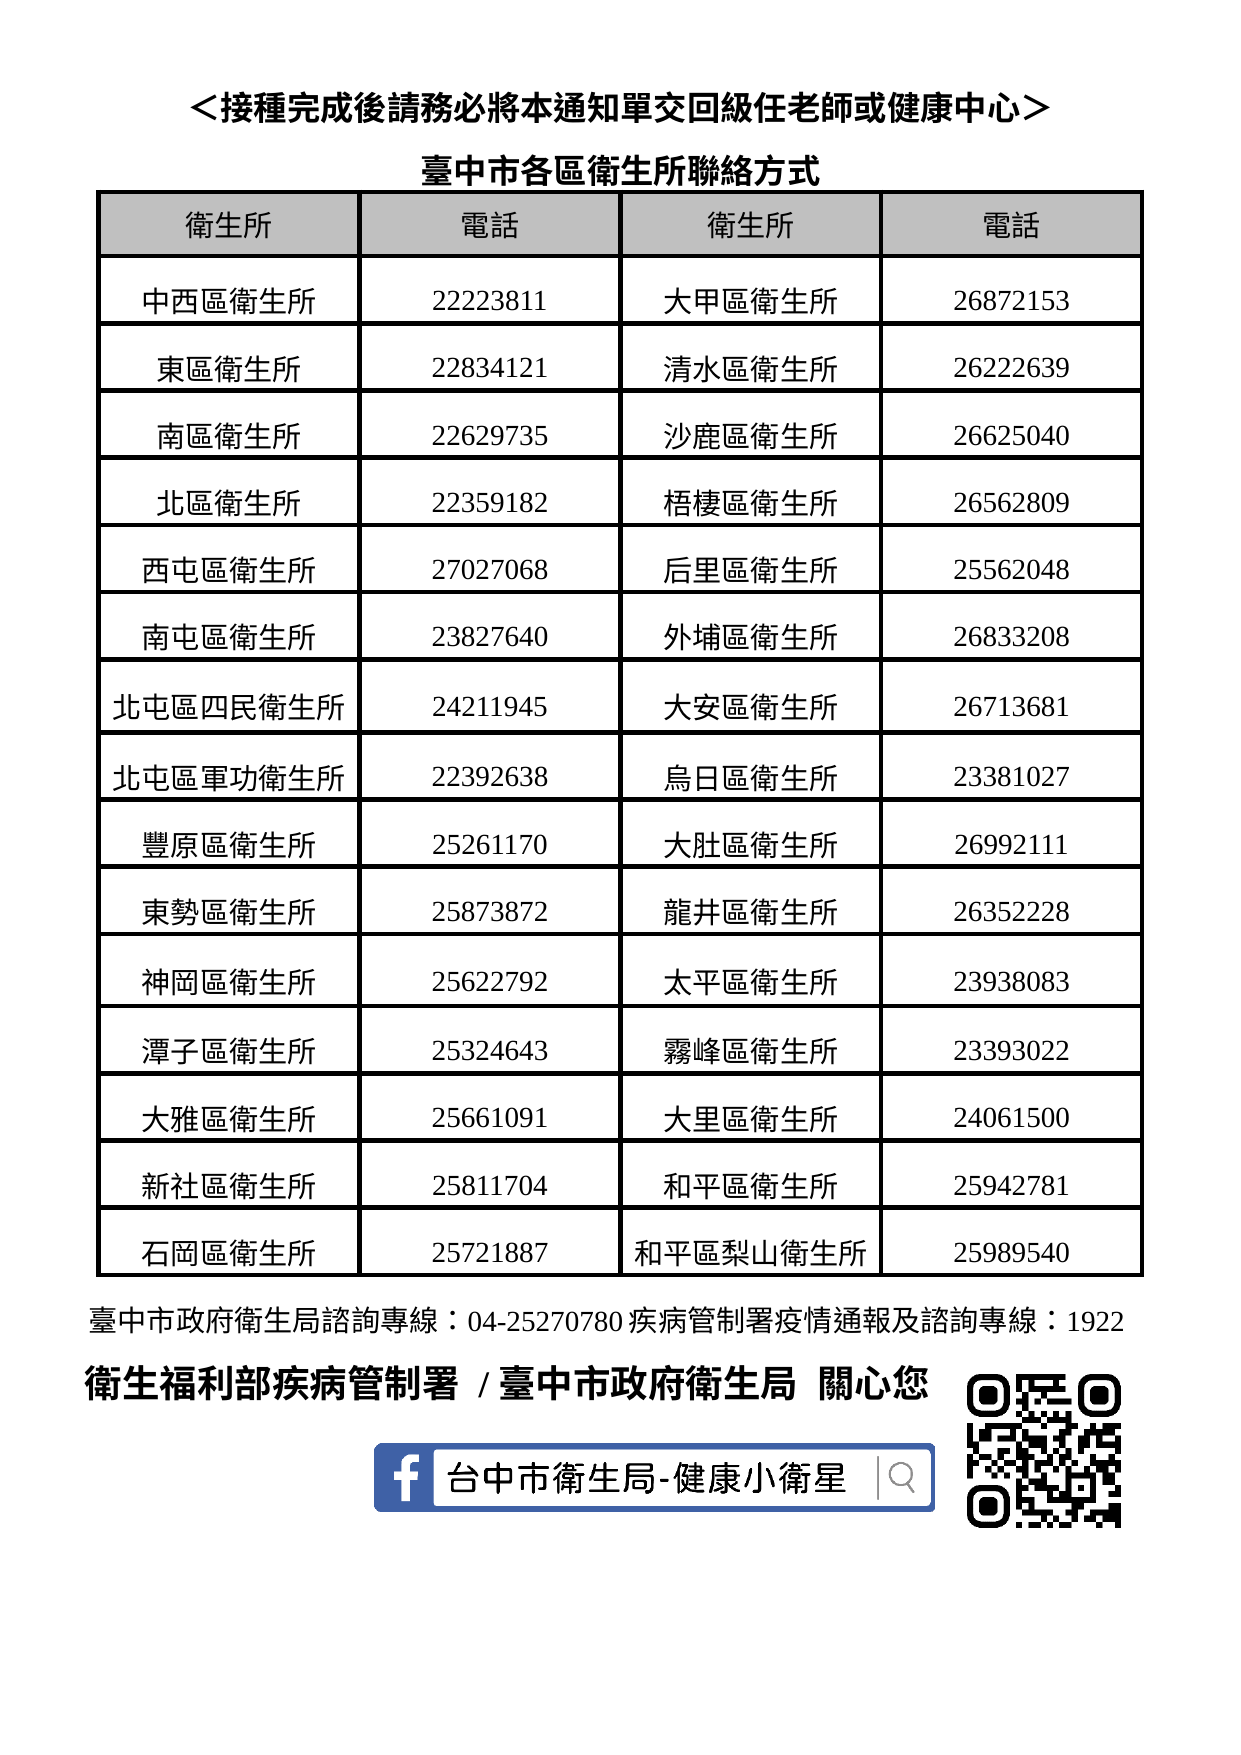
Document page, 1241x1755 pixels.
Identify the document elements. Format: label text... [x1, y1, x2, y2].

table_cell 22359182 [362, 460, 618, 522]
table_cell 26562809 [883, 460, 1140, 522]
table_cell 東區衛生所 [101, 326, 357, 388]
table_cell 25324643 [362, 1008, 618, 1071]
table_cell 南區衛生所 [101, 393, 357, 455]
table_cell 大肚區衛生所 [623, 802, 879, 864]
table_cell 25261170 [362, 802, 618, 864]
table_cell 南屯區衛生所 [101, 594, 357, 657]
table_cell 23381027 [883, 735, 1140, 797]
table_cell 北區衛生所 [101, 460, 357, 522]
table_cell 25661091 [362, 1076, 618, 1138]
table_cell 26625040 [883, 393, 1140, 455]
table_cell 26352228 [883, 869, 1140, 932]
text 臺中市政府衛生局諮詢專線：04-25270780疾病管制署疫情通報及諮詢專線：1922 [59, 1277, 1181, 1340]
table_cell 25622792 [362, 936, 618, 1004]
table_cell 大甲區衛生所 [623, 258, 879, 321]
table_header 電話 [362, 194, 618, 254]
table_cell 24061500 [883, 1076, 1140, 1138]
table_cell 22223811 [362, 258, 618, 321]
table_cell 北屯區四民衛生所 [101, 662, 357, 730]
table_cell 太平區衛生所 [623, 936, 879, 1004]
table_cell 26872153 [883, 258, 1140, 321]
table_cell 中西區衛生所 [101, 258, 357, 321]
table_cell 和平區衛生所 [623, 1143, 879, 1205]
table_cell 23938083 [883, 936, 1140, 1004]
table_cell 25721887 [362, 1210, 618, 1272]
text 衛生福利部疾病管制署 / 臺中市政府衛生局 關心您 [59, 1340, 1181, 1402]
table_cell 大安區衛生所 [623, 662, 879, 730]
table_cell 26222639 [883, 326, 1140, 388]
table_cell 清水區衛生所 [623, 326, 879, 388]
table_cell 北屯區軍功衛生所 [101, 735, 357, 797]
table_cell 23827640 [362, 594, 618, 657]
table_cell 梧棲區衛生所 [623, 460, 879, 522]
table_cell 24211945 [362, 662, 618, 730]
table_cell 大里區衛生所 [623, 1076, 879, 1138]
table_cell 沙鹿區衛生所 [623, 393, 879, 455]
table_cell 新社區衛生所 [101, 1143, 357, 1205]
table_cell 外埔區衛生所 [623, 594, 879, 657]
table_cell 石岡區衛生所 [101, 1210, 357, 1272]
table_cell 25873872 [362, 869, 618, 932]
table_cell 22629735 [362, 393, 618, 455]
table_header 衛生所 [101, 194, 357, 254]
table_header 衛生所 [623, 194, 879, 254]
table_cell 25562048 [883, 527, 1140, 589]
table_cell 26992111 [883, 802, 1140, 864]
text ＜接種完成後請務必將本通知單交回級任老師或健康中心＞ [59, 64, 1181, 127]
table_cell 26833208 [883, 594, 1140, 657]
table_cell 豐原區衛生所 [101, 802, 357, 864]
table_cell 22392638 [362, 735, 618, 797]
table_cell 27027068 [362, 527, 618, 589]
table_cell 26713681 [883, 662, 1140, 730]
table_cell 和平區梨山衛生所 [623, 1210, 879, 1272]
table_cell 23393022 [883, 1008, 1140, 1071]
table_cell 22834121 [362, 326, 618, 388]
text 臺中市各區衛生所聯絡方式 [59, 125, 1181, 189]
table_cell 大雅區衛生所 [101, 1076, 357, 1138]
table_cell 25989540 [883, 1210, 1140, 1272]
table_header 電話 [883, 194, 1140, 254]
table_cell 烏日區衛生所 [623, 735, 879, 797]
table_cell 東勢區衛生所 [101, 869, 357, 932]
table_cell 25942781 [883, 1143, 1140, 1205]
table_cell 龍井區衛生所 [623, 869, 879, 932]
table_cell 25811704 [362, 1143, 618, 1205]
table_cell 潭子區衛生所 [101, 1008, 357, 1071]
table_cell 西屯區衛生所 [101, 527, 357, 589]
table_cell 神岡區衛生所 [101, 936, 357, 1004]
table_cell 霧峰區衛生所 [623, 1008, 879, 1071]
table_cell 后里區衛生所 [623, 527, 879, 589]
